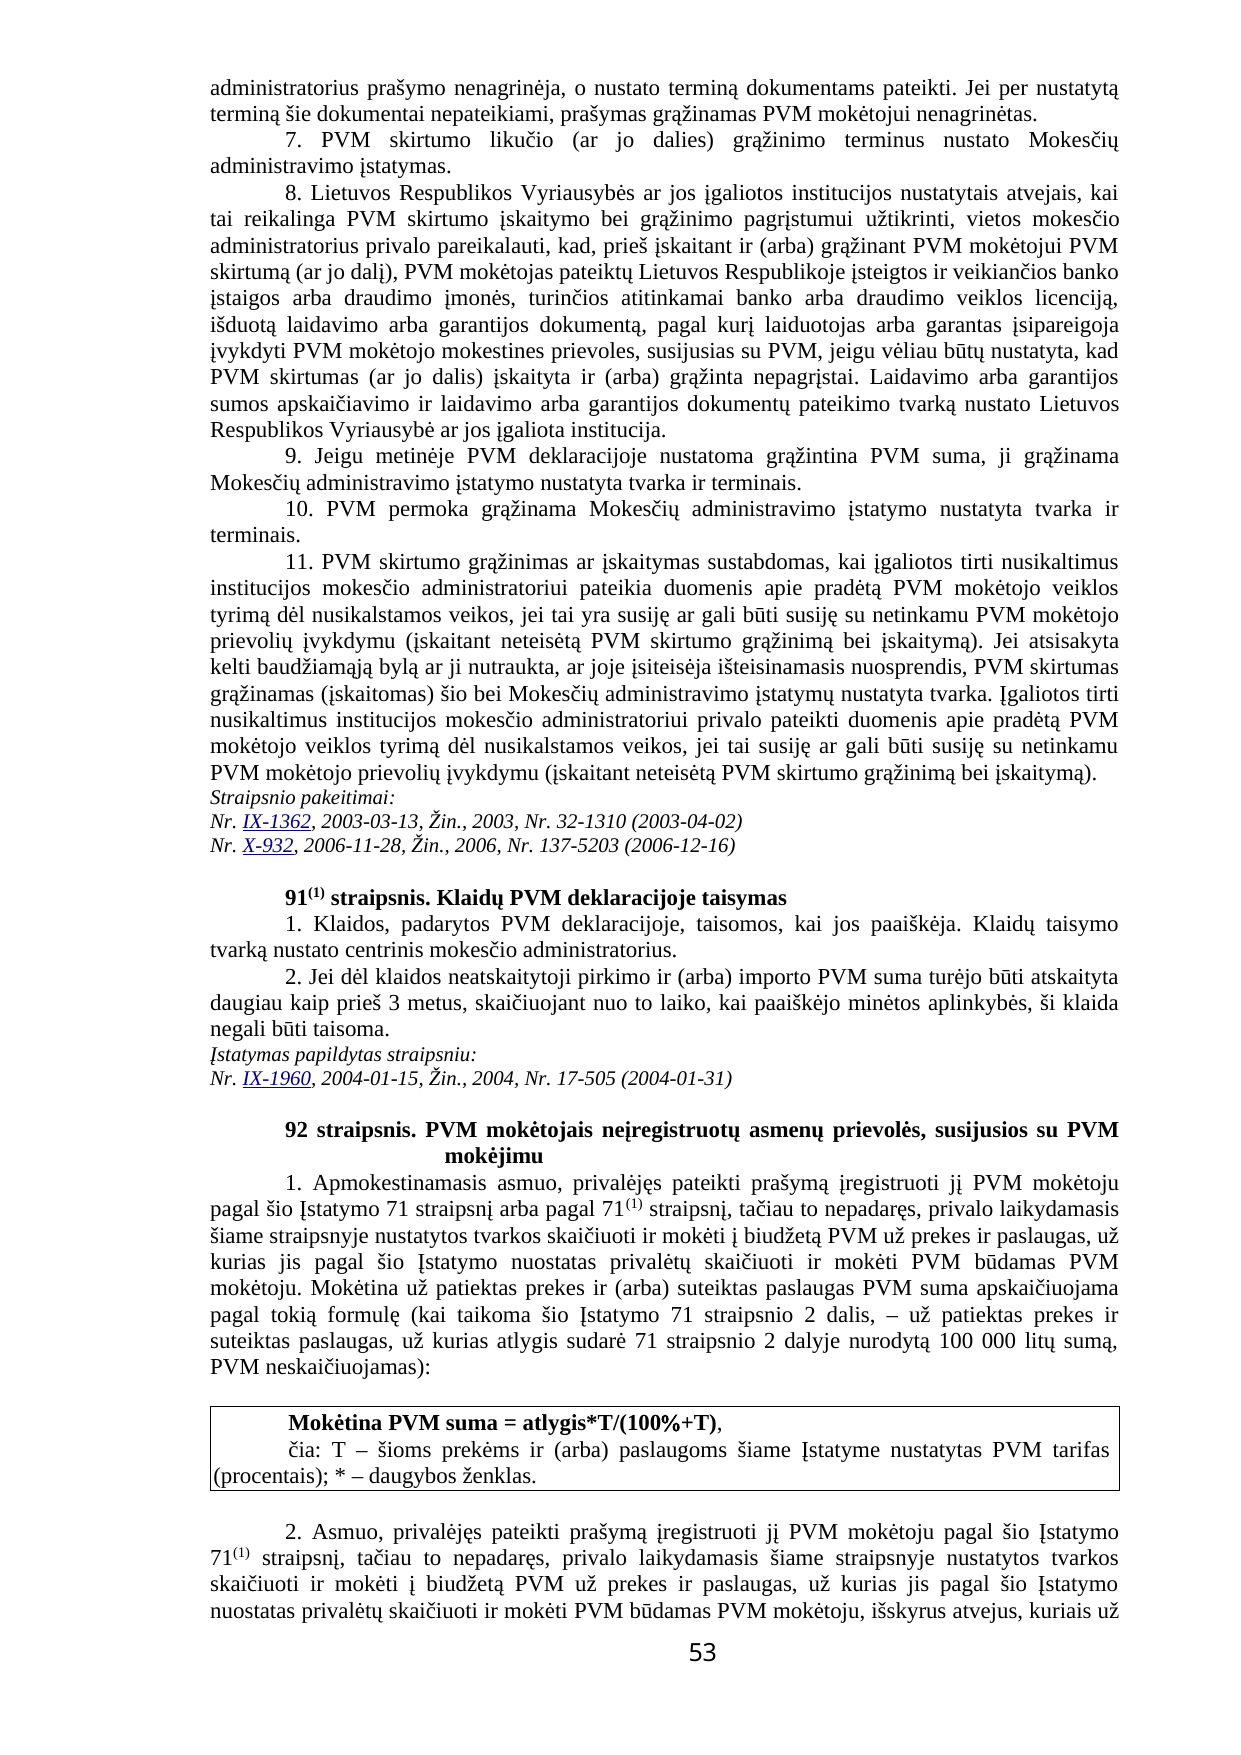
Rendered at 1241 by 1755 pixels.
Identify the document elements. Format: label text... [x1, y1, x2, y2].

text 10. PVM permoka grąžinama Mokesčių administravimo įstatymo nustatyta tvarka ir terminais. [210, 495, 1120, 548]
text 9. Jeigu metinėje PVM deklaracijoje nustatoma grąžintina PVM suma, ji grąžinama Mokesčių administravimo įstatymo nustatyta tvarka ir terminais. [210, 442, 1120, 495]
text Nr. IX-1960, 2004-01-15, Žin., 2004, Nr. 17-505 (2004-01-31) [210, 1066, 1120, 1090]
text Įstatymas papildytas straipsniu: [210, 1042, 1120, 1066]
text 11. PVM skirtumo grąžinimas ar įskaitymas sustabdomas, kai įgaliotos tirti nusikaltimus institucijos mokesčio administratoriui pateikia duomenis apie pradėtą PVM mokėtojo veiklos tyrimą dėl nusikalstamos veikos, jei tai yra susiję ar gali būti susiję su netinkamu PVM mokėtojo prievolių įvykdymu (įskaitant neteisėtą PVM skirtumo grąžinimą bei įskaitymą). Jei atsisakyta kelti baudžiamąją bylą ar ji nutraukta, ar joje įsiteisėja išteisinamasis nuosprendis, PVM skirtumas grąžinamas (įskaitomas) šio bei Mokesčių administravimo įstatymų nustatyta tvarka. Įgaliotos tirti nusikaltimus institucijos mokesčio administratoriui privalo pateikti duomenis apie pradėtą PVM mokėtojo veiklos tyrimą dėl nusikalstamos veikos, jei tai susiję ar gali būti susiję su netinkamu PVM mokėtojo prievolių įvykdymu (įskaitant neteisėtą PVM skirtumo grąžinimą bei įskaitymą). [210, 548, 1120, 785]
text Nr. IX-1362, 2003-03-13, Žin., 2003, Nr. 32-1310 (2003-04-02) [210, 809, 1120, 833]
text 92 straipsnis. PVM mokėtojais neįregistruotų asmenų prievolės, susijusios su PVM mokėjimu [285, 1116, 1120, 1169]
text 8. Lietuvos Respublikos Vyriausybės ar jos įgaliotos institucijos nustatytais atvejais, kai tai reikalinga PVM skirtumo įskaitymo bei grąžinimo pagrįstumui užtikrinti, vietos mokesčio administratorius privalo pareikalauti, kad, prieš įskaitant ir (arba) grąžinant PVM mokėtojui PVM skirtumą (ar jo dalį), PVM mokėtojas pateiktų Lietuvos Respublikoje įsteigtos ir veikiančios banko įstaigos arba draudimo įmonės, turinčios atitinkamai banko arba draudimo veiklos licenciją, išduotą laidavimo arba garantijos dokumentą, pagal kurį laiduotojas arba garantas įsipareigoja įvykdyti PVM mokėtojo mokestines prievoles, susijusias su PVM, jeigu vėliau būtų nustatyta, kad PVM skirtumas (ar jo dalis) įskaityta ir (arba) grąžinta nepagrįstai. Laidavimo arba garantijos sumos apskaičiavimo ir laidavimo arba garantijos dokumentų pateikimo tvarką nustato Lietuvos Respublikos Vyriausybė ar jos įgaliota institucija. [210, 179, 1120, 442]
text 1. Klaidos, padarytos PVM deklaracijoje, taisomos, kai jos paaiškėja. Klaidų taisymo tvarką nustato centrinis mokesčio administratorius. [210, 910, 1120, 963]
text 1. Apmokestinamasis asmuo, privalėjęs pateikti prašymą įregistruoti jį PVM mokėtoju pagal šio Įstatymo 71 straipsnį arba pagal 71(1) straipsnį, tačiau to nepadaręs, privalo laikydamasis šiame straipsnyje nustatytos tvarkos skaičiuoti ir mokėti į biudžetą PVM už prekes ir paslaugas, už kurias jis pagal šio Įstatymo nuostatas privalėtų skaičiuoti ir mokėti PVM būdamas PVM mokėtoju. Mokėtina už patiektas prekes ir (arba) suteiktas paslaugas PVM suma apskaičiuojama pagal tokią formulę (kai taikoma šio Įstatymo 71 straipsnio 2 dalis, – už patiektas prekes ir suteiktas paslaugas, už kurias atlygis sudarė 71 straipsnio 2 dalyje nurodytą 100 000 litų sumą, PVM neskaičiuojamas): [210, 1169, 1120, 1380]
text čia: T – šioms prekėms ir (arba) paslaugoms šiame Įstatyme nustatytas PVM tarifas (procentais); * – daugybos ženklas. [211, 1432, 1119, 1490]
text 2. Asmuo, privalėjęs pateikti prašymą įregistruoti jį PVM mokėtoju pagal šio Įstatymo 71(1) straipsnį, tačiau to nepadaręs, privalo laikydamasis šiame straipsnyje nustatytos tvarkos skaičiuoti ir mokėti į biudžetą PVM už prekes ir paslaugas, už kurias jis pagal šio Įstatymo nuostatas privalėtų skaičiuoti ir mokėti PVM būdamas PVM mokėtoju, išskyrus atvejus, kuriais už [210, 1518, 1120, 1623]
text 91(1) straipsnis. Klaidų PVM deklaracijoje taisymas [210, 884, 1120, 910]
text Nr. X-932, 2006-11-28, Žin., 2006, Nr. 137-5203 (2006-12-16) [210, 833, 1120, 857]
text 7. PVM skirtumo likučio (ar jo dalies) grąžinimo terminus nustato Mokesčių administravimo įstatymas. [210, 126, 1120, 179]
text 2. Jei dėl klaidos neatskaitytoji pirkimo ir (arba) importo PVM suma turėjo būti atskaityta daugiau kaip prieš 3 metus, skaičiuojant nuo to laiko, kai paaiškėjo minėtos aplinkybės, ši klaida negali būti taisoma. [210, 963, 1120, 1042]
text Straipsnio pakeitimai: [210, 785, 1120, 809]
text administratorius prašymo nenagrinėja, o nustato terminą dokumentams pateikti. Jei per nustatytą terminą šie dokumentai nepateikiami, prašymas grąžinamas PVM mokėtojui nenagrinėtas. [210, 73, 1120, 126]
text Mokėtina PVM suma = atlygis*T/(100%+T), [211, 1407, 1119, 1432]
